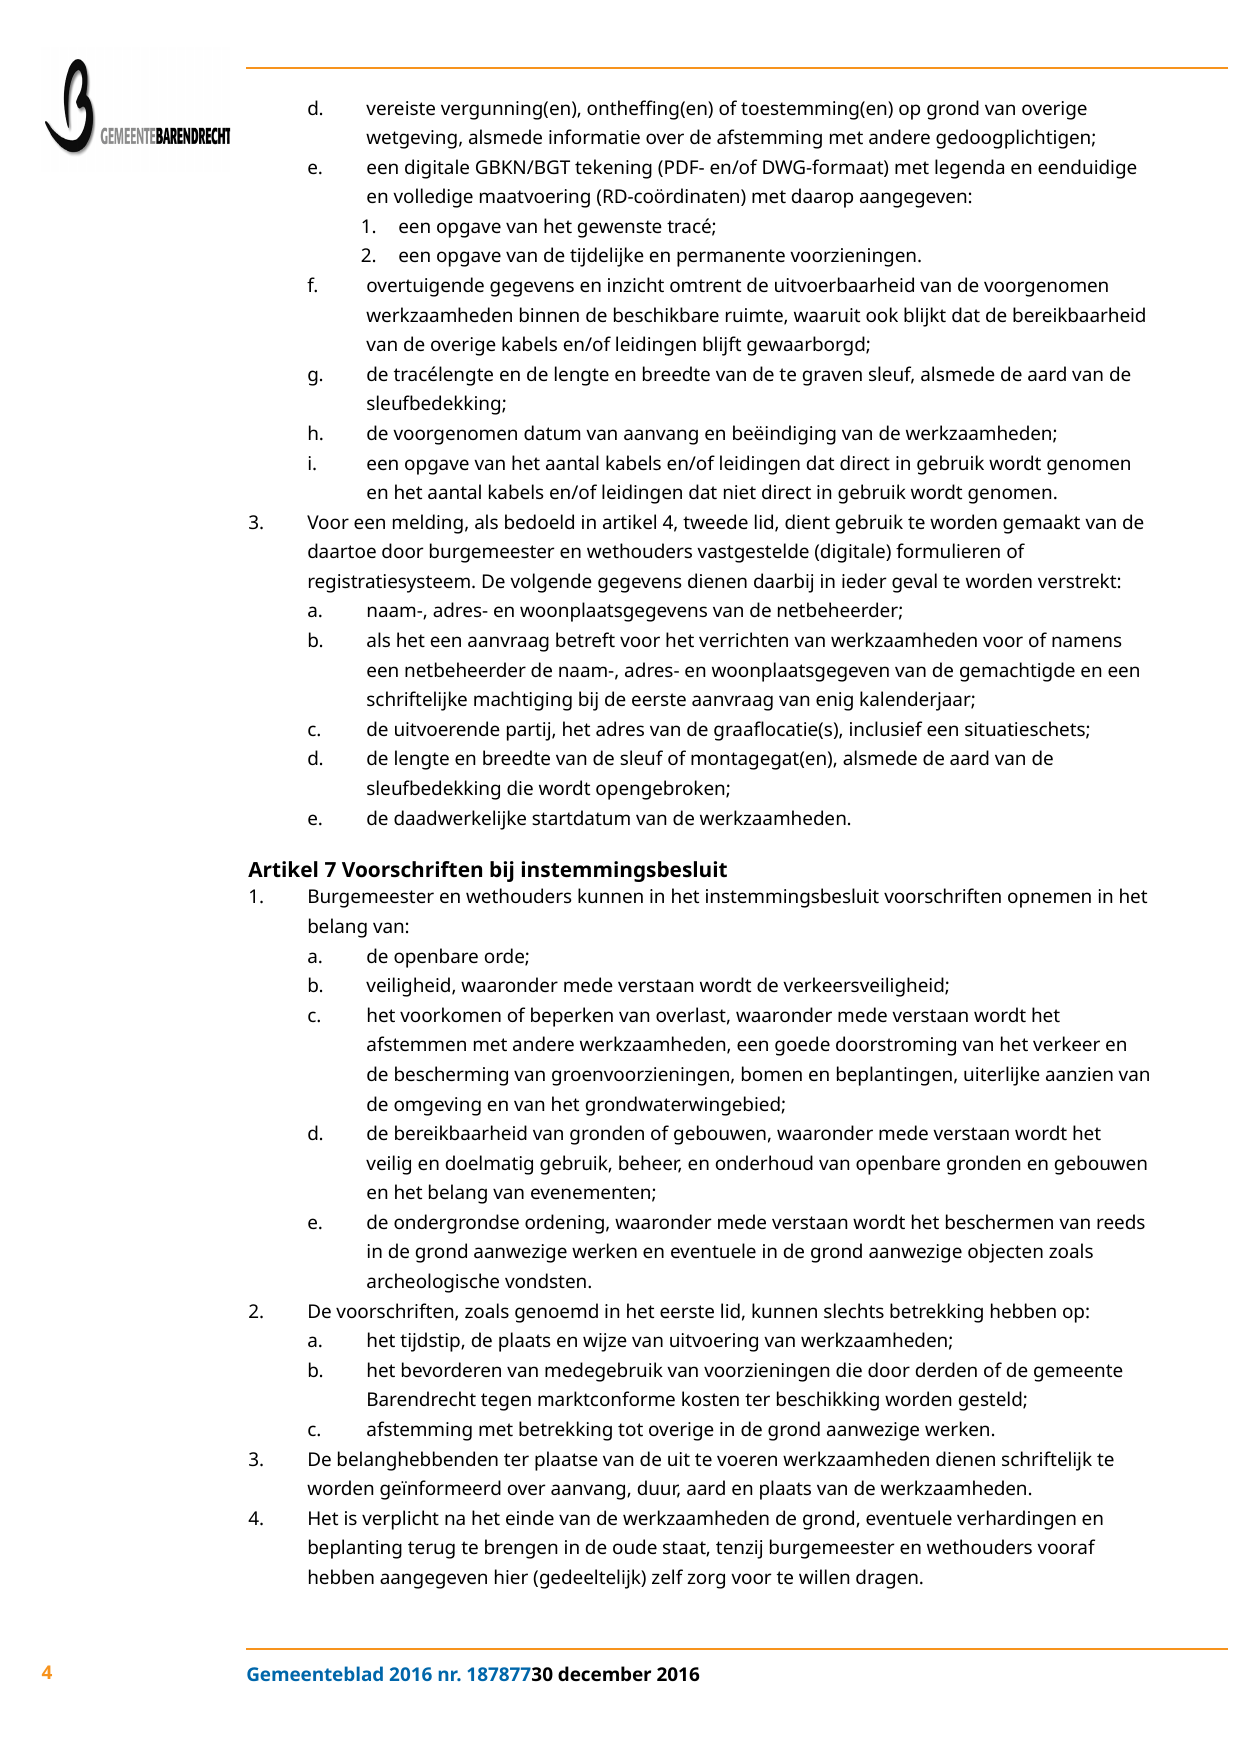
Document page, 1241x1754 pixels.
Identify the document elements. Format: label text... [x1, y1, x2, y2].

list afstemming met betrekking tot overige in de grond aanwezige werken. [307, 1416, 1152, 1442]
list Burgemeester en wethouders kunnen in het instemmingsbesluit voorschriften opnemen in het belang van: [248, 884, 1152, 939]
list overtuigende gegevens en inzicht omtrent de uitvoerbaarheid van de voorgenomen werkzaamheden binnen de beschikbare ruimte, waaruit ook blijkt dat de bereikbaarheid van de overige kabels en/of leidingen blijft gewaarborgd; [307, 272, 1152, 357]
list een opgave van het aantal kabels en/of leidingen dat direct in gebruik wordt genomen en het aantal kabels en/of leidingen dat niet direct in gebruik wordt genomen. [307, 450, 1152, 505]
text Artikel 7 Voorschriften bij instemmingsbesluit [248, 855, 1152, 884]
list de voorgenomen datum van aanvang en beëindiging van de werkzaamheden; [307, 420, 1152, 446]
list naam-, adres- en woonplaatsgegevens van de netbeheerder; [307, 598, 1152, 623]
list de uitvoerende partij, het adres van de graaflocatie(s), inclusief een situatieschets; [307, 716, 1152, 742]
list Voor een melding, als bedoeld in artikel 4, tweede lid, dient gebruik te worden gemaakt van de daartoe door burgemeester en wethouders vastgestelde (digitale) formulieren of registratiesysteem. De volgende gegevens dienen daarbij in ieder geval te worden verstrekt: [248, 509, 1152, 594]
picture [41, 47, 231, 172]
list de daadwerkelijke startdatum van de werkzaamheden. [307, 805, 1152, 831]
list de tracélengte en de lengte en breedte van de te graven sleuf, alsmede de aard van de sleufbedekking; [307, 361, 1152, 416]
list de bereikbaarheid van gronden of gebouwen, waaronder mede verstaan wordt het veilig en doelmatig gebruik, beheer, en onderhoud van openbare gronden en gebouwen en het belang van evenementen; [307, 1120, 1152, 1205]
list een opgave van de tijdelijke en permanente voorzieningen. [361, 243, 1152, 268]
list een digitale GBKN/BGT tekening (PDF- en/of DWG-formaat) met legenda en eenduidige en volledige maatvoering (RD-coördinaten) met daarop aangegeven: [307, 154, 1152, 209]
list de lengte en breedte van de sleuf of montagegat(en), alsmede de aard van de sleufbedekking die wordt opengebroken; [307, 746, 1152, 801]
list Het is verplicht na het einde van de werkzaamheden de grond, eventuele verhardingen en beplanting terug te brengen in de oude staat, tenzij burgemeester en wethouders vooraf hebben aangegeven hier (gedeeltelijk) zelf zorg voor te willen dragen. [248, 1505, 1152, 1590]
list als het een aanvraag betreft voor het verrichten van werkzaamheden voor of namens een netbeheerder de naam-, adres- en woonplaatsgegeven van de gemachtigde en een schriftelijke machtiging bij de eerste aanvraag van enig kalenderjaar; [307, 627, 1152, 712]
list het bevorderen van medegebruik van voorzieningen die door derden of de gemeente Barendrecht tegen marktconforme kosten ter beschikking worden gesteld; [307, 1357, 1152, 1412]
list De voorschriften, zoals genoemd in het eerste lid, kunnen slechts betrekking hebben op: [248, 1298, 1152, 1323]
list de openbare orde; [307, 943, 1152, 968]
list het voorkomen of beperken van overlast, waaronder mede verstaan wordt het afstemmen met andere werkzaamheden, een goede doorstroming van het verkeer en de bescherming van groenvoorzieningen, bomen en beplantingen, uiterlijke aanzien van de omgeving en van het grondwaterwingebied; [307, 1002, 1152, 1116]
list veiligheid, waaronder mede verstaan wordt de verkeersveiligheid; [307, 972, 1152, 998]
list vereiste vergunning(en), ontheffing(en) of toestemming(en) op grond van overige wetgeving, alsmede informatie over de afstemming met andere gedoogplichtigen; [307, 95, 1152, 150]
list een opgave van het gewenste tracé; [361, 213, 1152, 239]
list De belanghebbenden ter plaatse van de uit te voeren werkzaamheden dienen schriftelijk te worden geïnformeerd over aanvang, duur, aard en plaats van de werkzaamheden. [248, 1446, 1152, 1501]
list het tijdstip, de plaats en wijze van uitvoering van werkzaamheden; [307, 1327, 1152, 1353]
list de ondergrondse ordening, waaronder mede verstaan wordt het beschermen van reeds in de grond aanwezige werken en eventuele in de grond aanwezige objecten zoals archeologische vondsten. [307, 1209, 1152, 1294]
